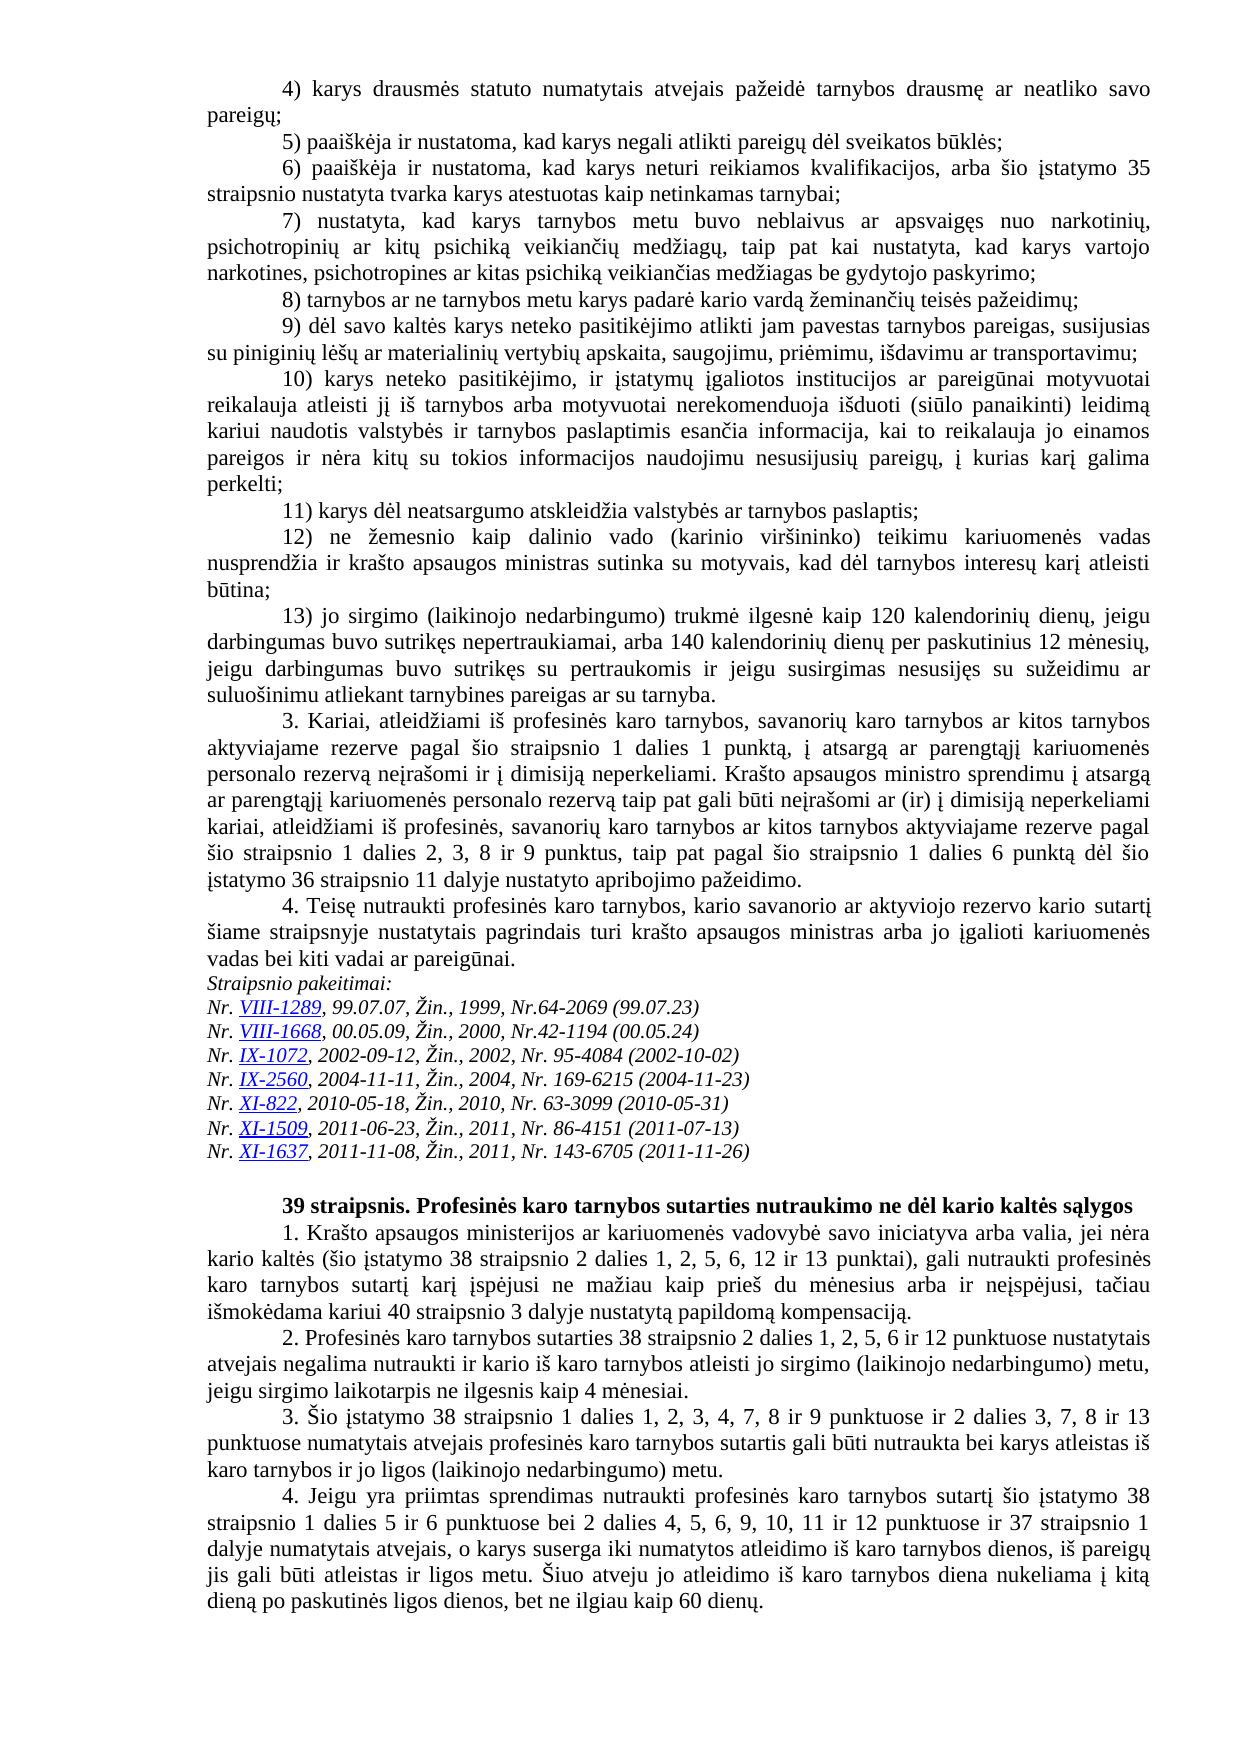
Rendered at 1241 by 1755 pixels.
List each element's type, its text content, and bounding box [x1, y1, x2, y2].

text 3. Šio įstatymo 38 straipsnio 1 dalies 1, 2, 3, 4, 7, 8 ir 9 punktuose ir 2 dalies 3, 7, 8 ir 13 punktuose numatytais atvejais profesinės karo tarnybos sutartis gali būti nutraukta bei karys atleistas iš karo tarnybos ir jo ligos (laikinojo nedarbingumo) metu. [207, 1403, 1152, 1482]
text 4) karys drausmės statuto numatytais atvejais pažeidė tarnybos drausmę ar neatliko savo pareigų; [207, 75, 1152, 128]
text 4. Teisę nutraukti profesinės karo tarnybos, kario savanorio ar aktyviojo rezervo kario sutartį šiame straipsnyje nustatytais pagrindais turi krašto apsaugos ministras arba jo įgalioti kariuomenės vadas bei kiti vadai ar pareigūnai. [207, 892, 1152, 971]
text 3. Kariai, atleidžiami iš profesinės karo tarnybos, savanorių karo tarnybos ar kitos tarnybos aktyviajame rezerve pagal šio straipsnio 1 dalies 1 punktą, į atsargą ar parengtąjį kariuomenės personalo rezervą neįrašomi ir į dimisiją neperkeliami. Krašto apsaugos ministro sprendimu į atsargą ar parengtąjį kariuomenės personalo rezervą taip pat gali būti neįrašomi ar (ir) į dimisiją neperkeliami kariai, atleidžiami iš profesinės, savanorių karo tarnybos ar kitos tarnybos aktyviajame rezerve pagal šio straipsnio 1 dalies 2, 3, 8 ir 9 punktus, taip pat pagal šio straipsnio 1 dalies 6 punktą dėl šio įstatymo 36 straipsnio 11 dalyje nustatyto apribojimo pažeidimo. [207, 707, 1152, 892]
text Nr. XI-1509, 2011-06-23, Žin., 2011, Nr. 86-4151 (2011-07-13) [207, 1115, 1152, 1139]
text Straipsnio pakeitimai: [207, 971, 1152, 995]
text 8) tarnybos ar ne tarnybos metu karys padarė kario vardą žeminančių teisės pažeidimų; [207, 286, 1152, 312]
text 6) paaiškėja ir nustatoma, kad karys neturi reikiamos kvalifikacijos, arba šio įstatymo 35 straipsnio nustatyta tvarka karys atestuotas kaip netinkamas tarnybai; [207, 154, 1152, 207]
text 2. Profesinės karo tarnybos sutarties 38 straipsnio 2 dalies 1, 2, 5, 6 ir 12 punktuose nustatytais atvejais negalima nutraukti ir kario iš karo tarnybos atleisti jo sirgimo (laikinojo nedarbingumo) metu, jeigu sirgimo laikotarpis ne ilgesnis kaip 4 mėnesiai. [207, 1324, 1152, 1403]
text 5) paaiškėja ir nustatoma, kad karys negali atlikti pareigų dėl sveikatos būklės; [207, 128, 1152, 154]
text Nr. IX-2560, 2004-11-11, Žin., 2004, Nr. 169-6215 (2004-11-23) [207, 1067, 1152, 1091]
text 11) karys dėl neatsargumo atskleidžia valstybės ar tarnybos paslaptis; [207, 497, 1152, 523]
text 10) karys neteko pasitikėjimo, ir įstatymų įgaliotos institucijos ar pareigūnai motyvuotai reikalauja atleisti jį iš tarnybos arba motyvuotai nerekomenduoja išduoti (siūlo panaikinti) leidimą kariui naudotis valstybės ir tarnybos paslaptimis esančia informacija, kai to reikalauja jo einamos pareigos ir nėra kitų su tokios informacijos naudojimu nesusijusių pareigų, į kurias karį galima perkelti; [207, 365, 1152, 497]
text 9) dėl savo kaltės karys neteko pasitikėjimo atlikti jam pavestas tarnybos pareigas, susijusias su piniginių lėšų ar materialinių vertybių apskaita, saugojimu, priėmimu, išdavimu ar transportavimu; [207, 312, 1152, 365]
text 1. Krašto apsaugos ministerijos ar kariuomenės vadovybė savo iniciatyva arba valia, jei nėra kario kaltės (šio įstatymo 38 straipsnio 2 dalies 1, 2, 5, 6, 12 ir 13 punktai), gali nutraukti profesinės karo tarnybos sutartį karį įspėjusi ne mažiau kaip prieš du mėnesius arba ir neįspėjusi, tačiau išmokėdama kariui 40 straipsnio 3 dalyje nustatytą papildomą kompensaciją. [207, 1219, 1152, 1324]
text Nr. VIII-1289, 99.07.07, Žin., 1999, Nr.64-2069 (99.07.23) [207, 995, 1152, 1019]
text Nr. IX-1072, 2002-09-12, Žin., 2002, Nr. 95-4084 (2002-10-02) [207, 1043, 1152, 1067]
text 4. Jeigu yra priimtas sprendimas nutraukti profesinės karo tarnybos sutartį šio įstatymo 38 straipsnio 1 dalies 5 ir 6 punktuose bei 2 dalies 4, 5, 6, 9, 10, 11 ir 12 punktuose ir 37 straipsnio 1 dalyje numatytais atvejais, o karys suserga iki numatytos atleidimo iš karo tarnybos dienos, iš pareigų jis gali būti atleistas ir ligos metu. Šiuo atveju jo atleidimo iš karo tarnybos diena nukeliama į kitą dieną po paskutinės ligos dienos, bet ne ilgiau kaip 60 dienų. [207, 1482, 1152, 1614]
text Nr. XI-822, 2010-05-18, Žin., 2010, Nr. 63-3099 (2010-05-31) [207, 1091, 1152, 1115]
text 7) nustatyta, kad karys tarnybos metu buvo neblaivus ar apsvaigęs nuo narkotinių, psichotropinių ar kitų psichiką veikiančių medžiagų, taip pat kai nustatyta, kad karys vartojo narkotines, psichotropines ar kitas psichiką veikiančias medžiagas be gydytojo paskyrimo; [207, 207, 1152, 286]
text 12) ne žemesnio kaip dalinio vado (karinio viršininko) teikimu kariuomenės vadas nusprendžia ir krašto apsaugos ministras sutinka su motyvais, kad dėl tarnybos interesų karį atleisti būtina; [207, 523, 1152, 602]
text 39 straipsnis. Profesinės karo tarnybos sutarties nutraukimo ne dėl kario kaltės sąlygos [282, 1192, 1152, 1219]
text 13) jo sirgimo (laikinojo nedarbingumo) trukmė ilgesnė kaip 120 kalendorinių dienų, jeigu darbingumas buvo sutrikęs nepertraukiamai, arba 140 kalendorinių dienų per paskutinius 12 mėnesių, jeigu darbingumas buvo sutrikęs su pertraukomis ir jeigu susirgimas nesusijęs su sužeidimu ar suluošinimu atliekant tarnybines pareigas ar su tarnyba. [207, 602, 1152, 707]
text Nr. VIII-1668, 00.05.09, Žin., 2000, Nr.42-1194 (00.05.24) [207, 1019, 1152, 1043]
text Nr. XI-1637, 2011-11-08, Žin., 2011, Nr. 143-6705 (2011-11-26) [207, 1139, 1152, 1163]
